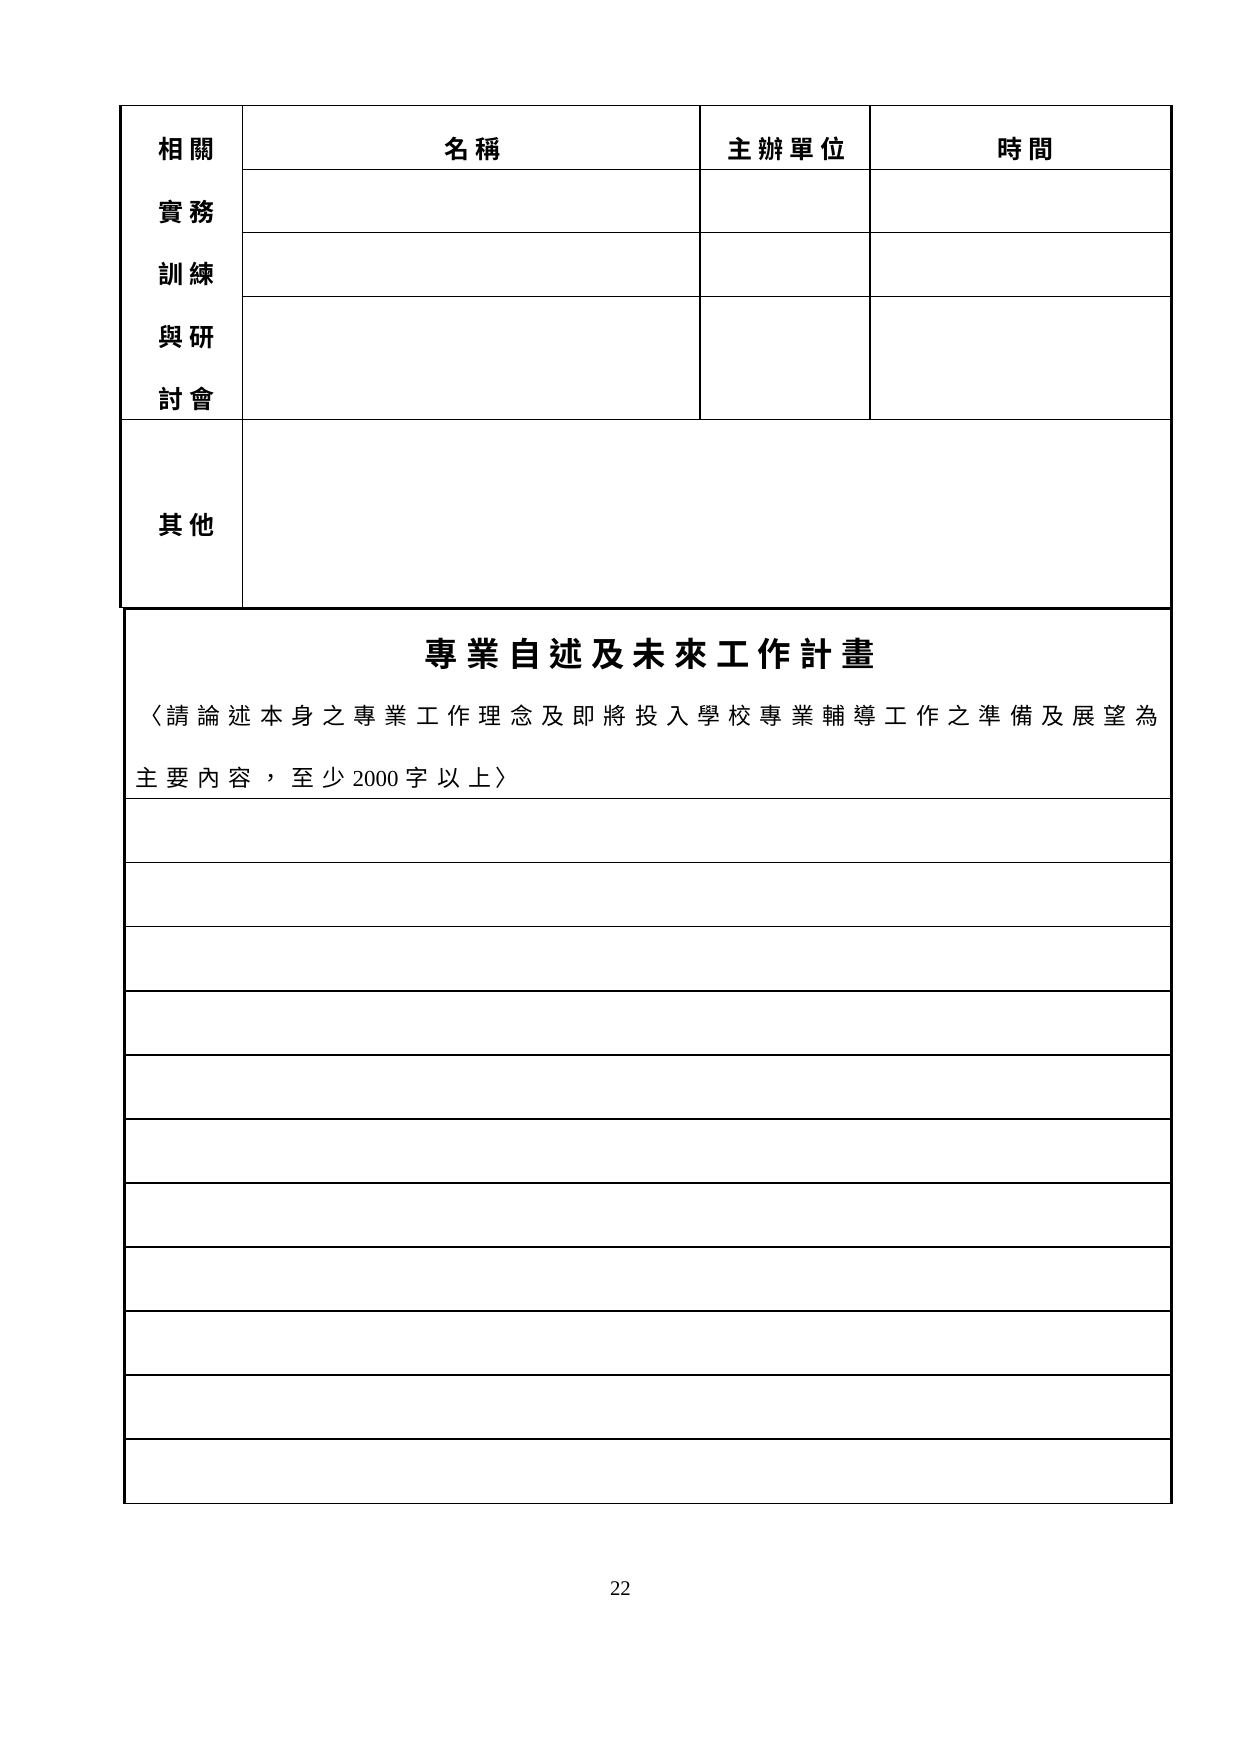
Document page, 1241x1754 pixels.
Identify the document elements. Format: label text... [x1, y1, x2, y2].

table_cell [126, 799, 1170, 862]
table_cell 其他 [122, 420, 242, 607]
table_cell [871, 170, 1170, 232]
table_cell [243, 233, 699, 296]
table_cell 相關 實務 訓練 與研 討會 [122, 106, 242, 418]
table_cell [701, 297, 869, 418]
table_cell [243, 170, 699, 232]
table_cell 主辦單位 [701, 106, 869, 168]
table_cell [126, 1248, 1170, 1310]
table_cell [126, 863, 1170, 926]
table_cell 時間 [871, 106, 1170, 168]
table_cell [126, 927, 1170, 990]
table_cell [701, 170, 869, 232]
table_cell [243, 420, 1170, 607]
table_cell [126, 1376, 1170, 1438]
table_cell 專業自述及未來工作計畫 〈請論述本身之專業工作理念及即將投入學校專業輔導工作之準備及展望為主要內容，至少2000字以上〉 [126, 610, 1170, 798]
table_cell 名稱 [243, 106, 699, 168]
table_cell [126, 992, 1170, 1054]
table_cell [126, 1056, 1170, 1118]
table_cell [126, 1440, 1170, 1502]
table_cell [871, 297, 1170, 418]
table_cell [126, 1120, 1170, 1182]
table_cell [701, 233, 869, 296]
table_cell [126, 1184, 1170, 1246]
table_cell [871, 233, 1170, 296]
table_cell [243, 297, 699, 418]
table_cell [126, 1312, 1170, 1374]
